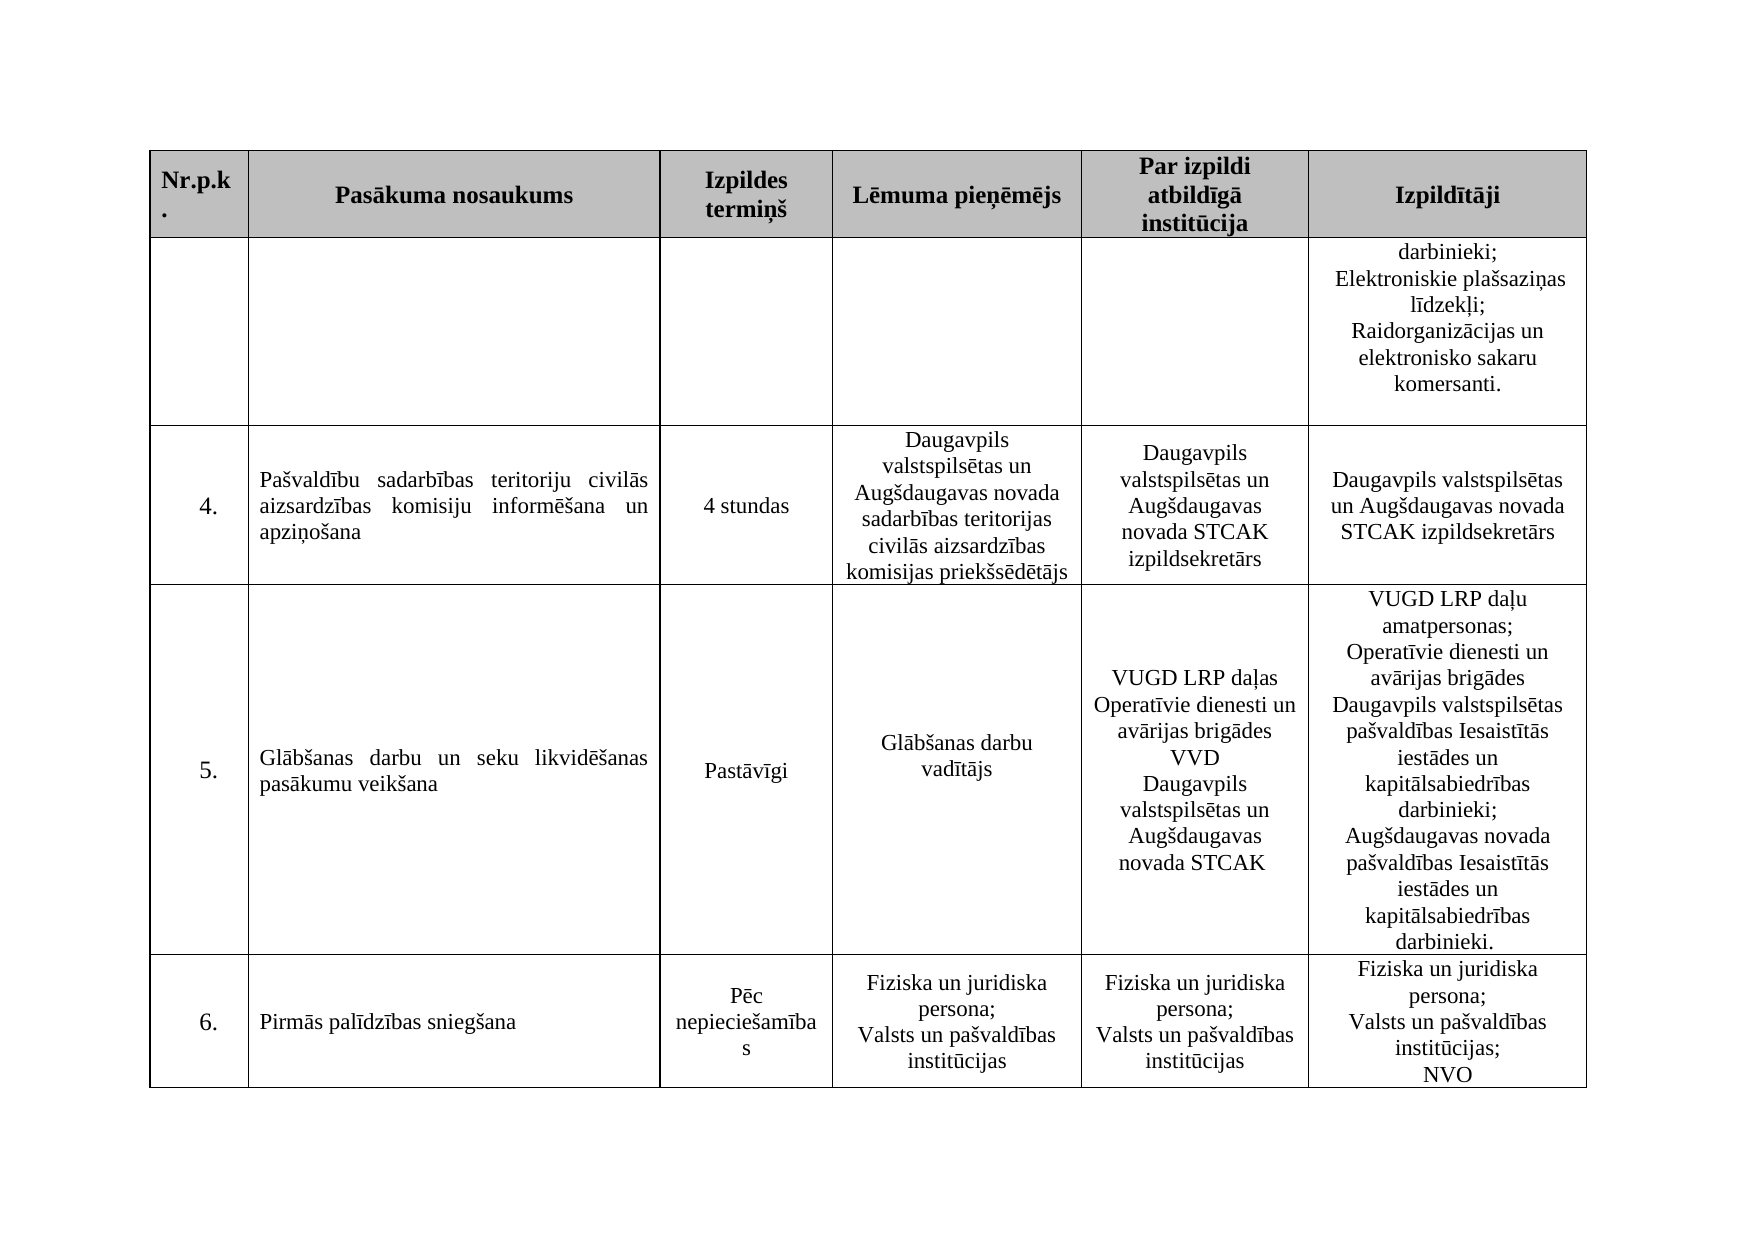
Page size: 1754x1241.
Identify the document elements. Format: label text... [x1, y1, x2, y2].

table_cell Daugavpils valstspilsētas un Augšdaugavas novada sadarbības teritorijas civilās aizsardzības komisijas priekšsēdētājs [833, 426, 1081, 584]
table_cell Pašvaldību sadarbības teritoriju civilās aizsardzības komisiju informēšana un apziņošana [249, 426, 659, 584]
table_cell Pirmās palīdzības sniegšana [249, 955, 659, 1087]
table_cell [249, 238, 659, 425]
table_cell [151, 426, 248, 584]
table_header Nr.p.k. [151, 151, 248, 237]
table_header Izpildes termiņš [661, 151, 832, 237]
table_cell [833, 238, 1081, 425]
table_cell [661, 238, 832, 425]
table_cell Glābšanas darbu un seku likvidēšanas pasākumu veikšana [249, 585, 659, 954]
table_cell [151, 585, 248, 954]
table_cell [151, 238, 248, 425]
table_cell Fiziska un juridiska persona; Valsts un pašvaldības institūcijas; NVO [1309, 955, 1586, 1087]
table_cell VUGD LRP daļu amatpersonas; Operatīvie dienesti un avārijas brigādes Daugavpils valstspilsētas pašvaldības Iesaistītās iestādes un kapitālsabiedrības darbinieki; Augšdaugavas novada pašvaldības Iesaistītās iestādes un kapitālsabiedrības darbinieki. [1309, 585, 1586, 954]
table_cell Daugavpils valstspilsētas un Augšdaugavas novada STCAK izpildsekretārs [1082, 426, 1308, 584]
table_cell Pastāvīgi [661, 585, 832, 954]
table_header Lēmuma pieņēmējs [833, 151, 1081, 237]
table_cell 4 stundas [661, 426, 832, 584]
table_cell Fiziska un juridiska persona; Valsts un pašvaldības institūcijas [1082, 955, 1308, 1087]
table_cell Glābšanas darbu vadītājs [833, 585, 1081, 954]
table_header Pasākuma nosaukums [249, 151, 659, 237]
table_cell [1082, 238, 1308, 425]
table_header Par izpildi atbildīgā institūcija [1082, 151, 1308, 237]
table_header Izpildītāji [1309, 151, 1586, 237]
table_cell [151, 955, 248, 1087]
table_cell Pēc nepieciešamības [661, 955, 832, 1087]
table_cell darbinieki; Elektroniskie plašsaziņas līdzekļi; Raidorganizācijas un elektronisko sakaru komersanti. [1309, 238, 1586, 425]
table_cell Fiziska un juridiska persona; Valsts un pašvaldības institūcijas [833, 955, 1081, 1087]
table_cell VUGD LRP daļas Operatīvie dienesti un avārijas brigādes VVD Daugavpils valstspilsētas un Augšdaugavas novada STCAK [1082, 585, 1308, 954]
table_cell Daugavpils valstspilsētas un Augšdaugavas novada STCAK izpildsekretārs [1309, 426, 1586, 584]
